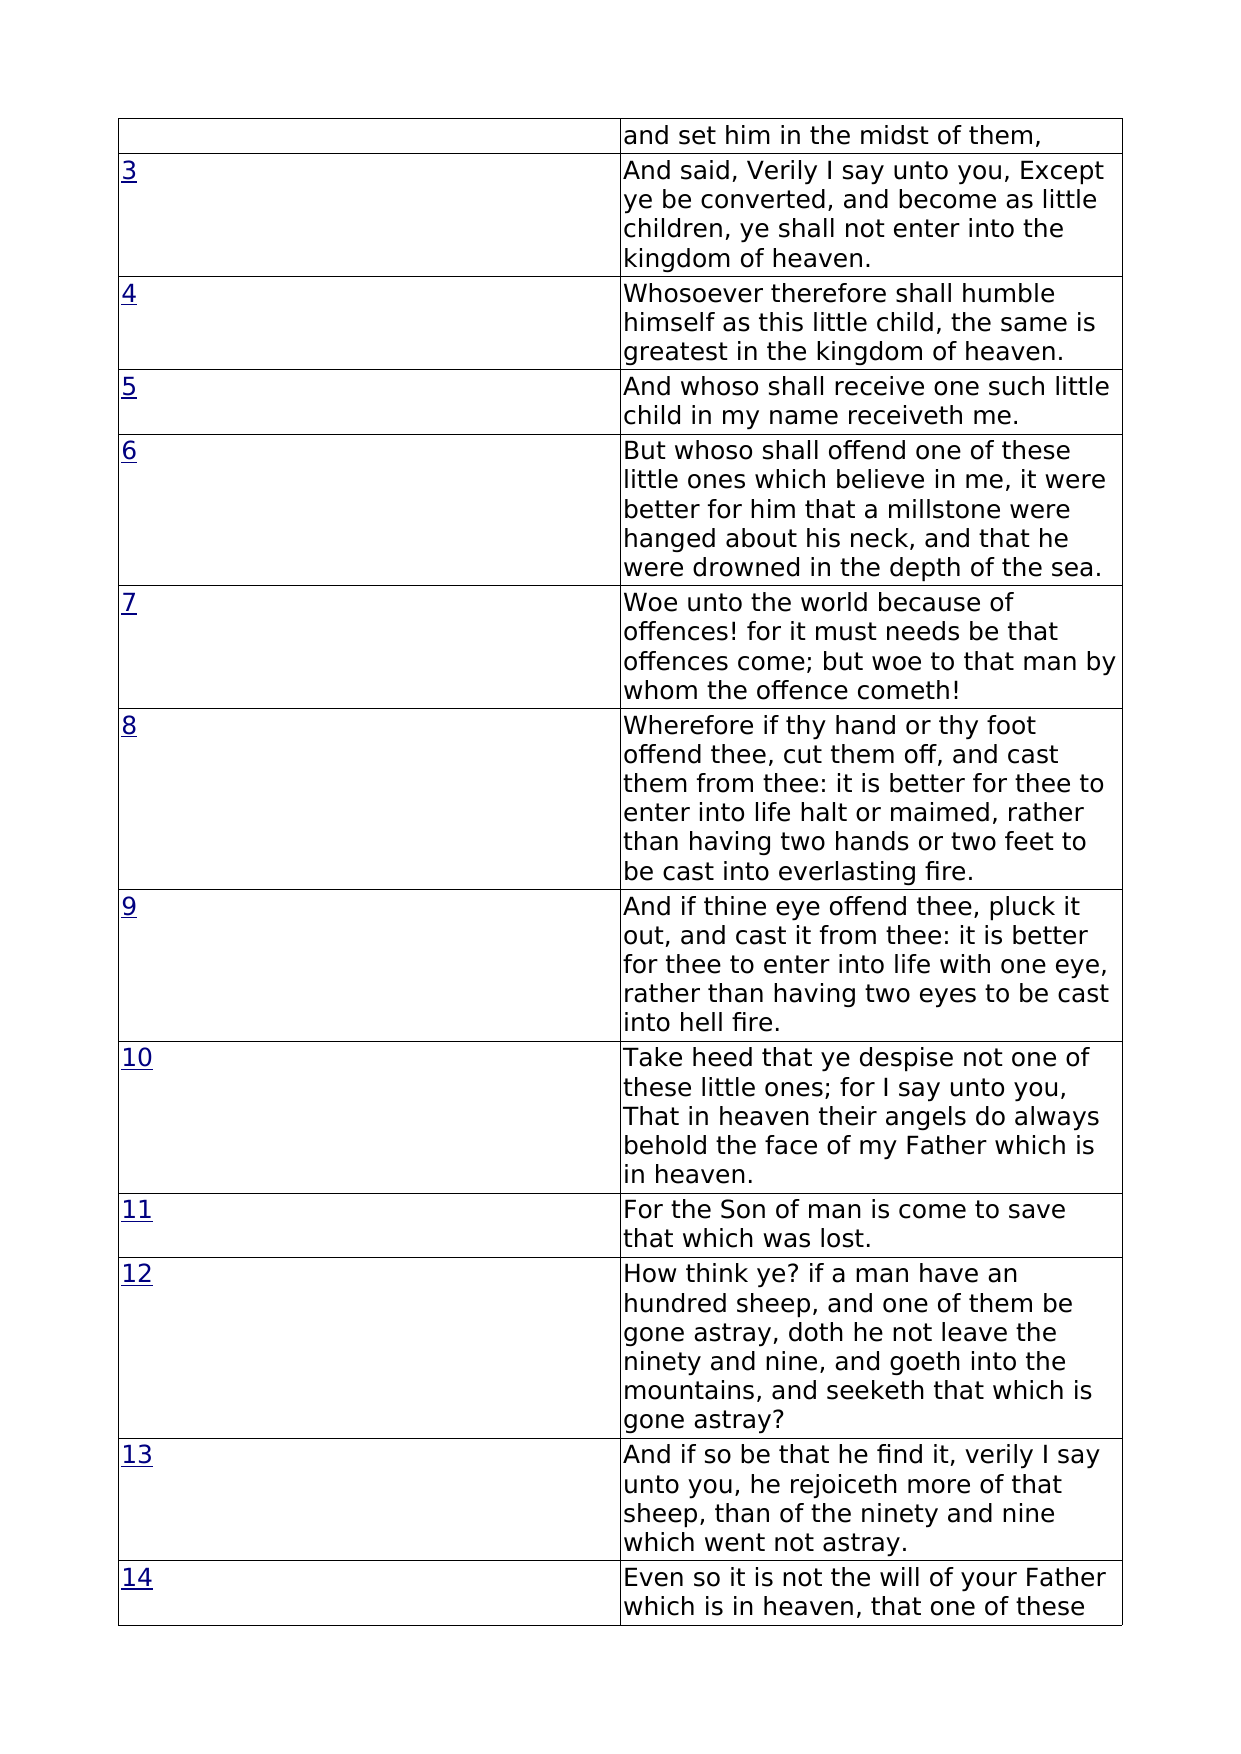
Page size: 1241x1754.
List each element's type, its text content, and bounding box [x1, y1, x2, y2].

table_cell For the Son of man is come to save that which was lost. [621, 1194, 1122, 1257]
table_cell But whoso shall offend one of these little ones which believe in me, it were better for him that a millstone were hanged about his neck, and that he were drowned in the depth of the sea. [621, 435, 1122, 585]
table_cell 13 [119, 1439, 620, 1560]
table_cell Take heed that ye despise not one of these little ones; for I say unto you, That in heaven their angels do always behold the face of my Father which is in heaven. [621, 1042, 1122, 1192]
table_cell And if so be that he find it, verily I say unto you, he rejoiceth more of that sheep, than of the ninety and nine which went not astray. [621, 1439, 1122, 1560]
table_cell And whoso shall receive one such little child in my name receiveth me. [621, 370, 1122, 433]
table_cell 14 [119, 1561, 620, 1624]
table_cell [119, 119, 620, 153]
table_cell and set him in the midst of them, [621, 119, 1122, 153]
table_cell And if thine eye offend thee, pluck it out, and cast it from thee: it is better for thee to enter into life with one eye, rather than having two eyes to be cast into hell fire. [621, 890, 1122, 1041]
table_cell 11 [119, 1194, 620, 1257]
table_cell 7 [119, 586, 620, 708]
table_cell 9 [119, 890, 620, 1041]
table_cell 3 [119, 154, 620, 276]
table_cell 5 [119, 370, 620, 433]
table_cell Whosoever therefore shall humble himself as this little child, the same is greatest in the kingdom of heaven. [621, 277, 1122, 369]
table_cell 6 [119, 435, 620, 585]
table_cell How think ye? if a man have an hundred sheep, and one of them be gone astray, doth he not leave the ninety and nine, and goeth into the mountains, and seeketh that which is gone astray? [621, 1258, 1122, 1438]
table_cell Woe unto the world because of offences! for it must needs be that offences come; but woe to that man by whom the offence cometh! [621, 586, 1122, 708]
table_cell 10 [119, 1042, 620, 1192]
table_cell And said, Verily I say unto you, Except ye be converted, and become as little children, ye shall not enter into the kingdom of heaven. [621, 154, 1122, 276]
table_cell 12 [119, 1258, 620, 1438]
table_cell Even so it is not the will of your Father which is in heaven, that one of these [621, 1561, 1122, 1624]
table_cell Wherefore if thy hand or thy foot offend thee, cut them off, and cast them from thee: it is better for thee to enter into life halt or maimed, rather than having two hands or two feet to be cast into everlasting fire. [621, 709, 1122, 889]
table_cell 4 [119, 277, 620, 369]
table_cell 8 [119, 709, 620, 889]
